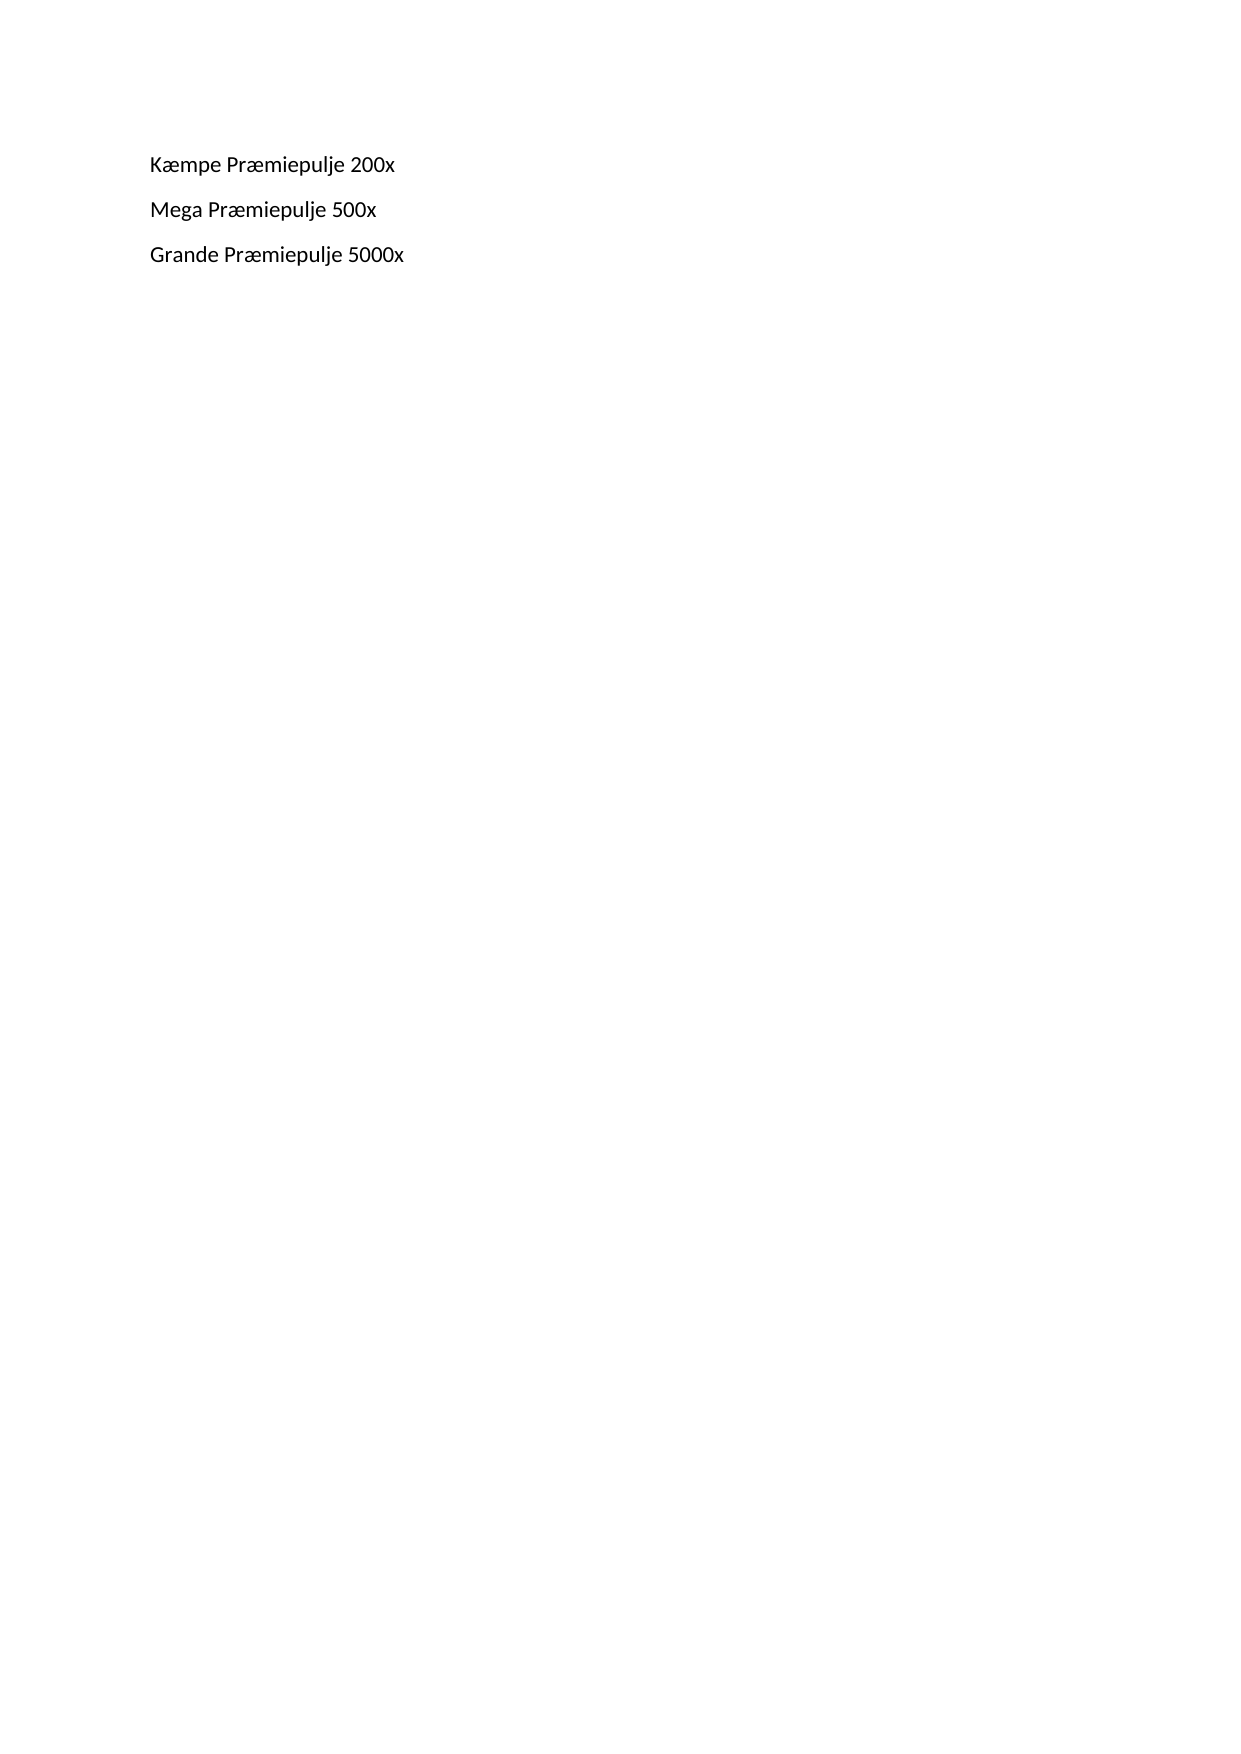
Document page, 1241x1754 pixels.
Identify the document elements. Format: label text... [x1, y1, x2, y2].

text Kæmpe Præmiepulje 200x [150, 150, 1090, 178]
text Mega Præmiepulje 500x [150, 195, 1090, 223]
text Grande Præmiepulje 5000x [150, 240, 1090, 268]
